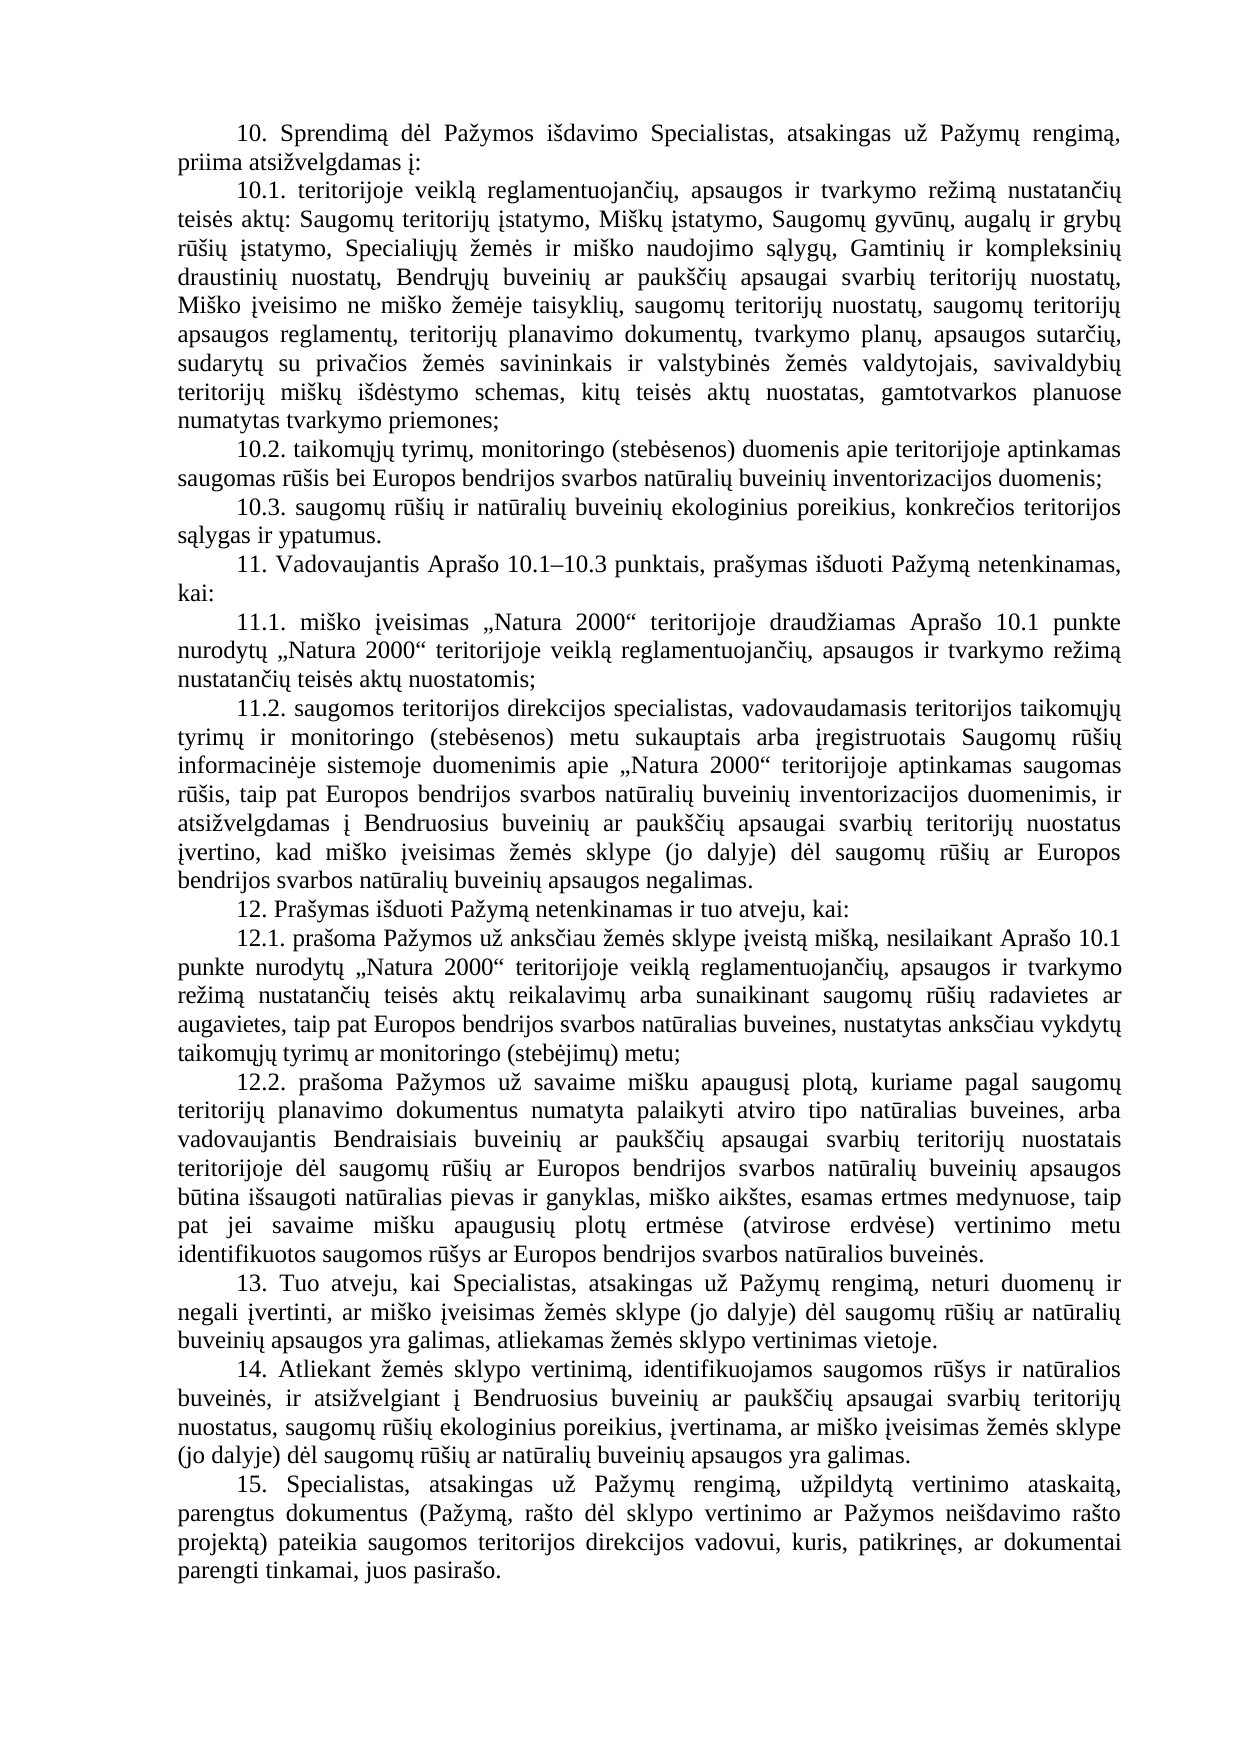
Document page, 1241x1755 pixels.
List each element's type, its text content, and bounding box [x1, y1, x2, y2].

text 12. Prašymas išduoti Pažymą netenkinamas ir tuo atveju, kai: [177, 894, 1122, 923]
text 14. Atliekant žemės sklypo vertinimą, identifikuojamos saugomos rūšys ir natūralios buveinės, ir atsižvelgiant į Bendruosius buveinių ar paukščių apsaugai svarbių teritorijų nuostatus, saugomų rūšių ekologinius poreikius, įvertinama, ar miško įveisimas žemės sklype (jo dalyje) dėl saugomų rūšių ar natūralių buveinių apsaugos yra galimas. [177, 1354, 1122, 1469]
text 10.1. teritorijoje veiklą reglamentuojančių, apsaugos ir tvarkymo režimą nustatančių teisės aktų: Saugomų teritorijų įstatymo, Miškų įstatymo, Saugomų gyvūnų, augalų ir grybų rūšių įstatymo, Specialiųjų žemės ir miško naudojimo sąlygų, Gamtinių ir kompleksinių draustinių nuostatų, Bendrųjų buveinių ar paukščių apsaugai svarbių teritorijų nuostatų, Miško įveisimo ne miško žemėje taisyklių, saugomų teritorijų nuostatų, saugomų teritorijų apsaugos reglamentų, teritorijų planavimo dokumentų, tvarkymo planų, apsaugos sutarčių, sudarytų su privačios žemės savininkais ir valstybinės žemės valdytojais, savivaldybių teritorijų miškų išdėstymo schemas, kitų teisės aktų nuostatas, gamtotvarkos planuose numatytas tvarkymo priemones; [177, 176, 1122, 434]
text 11. Vadovaujantis Aprašo 10.1–10.3 punktais, prašymas išduoti Pažymą netenkinamas, kai: [177, 549, 1122, 607]
text 11.2. saugomos teritorijos direkcijos specialistas, vadovaudamasis teritorijos taikomųjų tyrimų ir monitoringo (stebėsenos) metu sukauptais arba įregistruotais Saugomų rūšių informacinėje sistemoje duomenimis apie „Natura 2000“ teritorijoje aptinkamas saugomas rūšis, taip pat Europos bendrijos svarbos natūralių buveinių inventorizacijos duomenimis, ir atsižvelgdamas į Bendruosius buveinių ar paukščių apsaugai svarbių teritorijų nuostatus įvertino, kad miško įveisimas žemės sklype (jo dalyje) dėl saugomų rūšių ar Europos bendrijos svarbos natūralių buveinių apsaugos negalimas. [177, 693, 1122, 894]
text 10.2. taikomųjų tyrimų, monitoringo (stebėsenos) duomenis apie teritorijoje aptinkamas saugomas rūšis bei Europos bendrijos svarbos natūralių buveinių inventorizacijos duomenis; [177, 434, 1122, 492]
text 10. Sprendimą dėl Pažymos išdavimo Specialistas, atsakingas už Pažymų rengimą, priima atsižvelgdamas į: [177, 118, 1122, 176]
text 11.1. miško įveisimas „Natura 2000“ teritorijoje draudžiamas Aprašo 10.1 punkte nurodytų „Natura 2000“ teritorijoje veiklą reglamentuojančių, apsaugos ir tvarkymo režimą nustatančių teisės aktų nuostatomis; [177, 607, 1122, 693]
text 13. Tuo atveju, kai specialistas, atsakingas už Pažymų rengimą, neturi duomenų ir negali įvertinti, ar miško įveisimas žemės sklype (jo dalyje) dėl saugomų rūšių ar natūralių buveinių apsaugos yra galimas, atliekamas žemės sklypo vertinimas vietoje. [177, 1268, 1122, 1354]
text 15. Specialistas, atsakingas už Pažymų rengimą, užpildytą vertinimo ataskaitą, parengtus dokumentus (Pažymą, rašto dėl sklypo vertinimo ar Pažymos neišdavimo rašto projektą) pateikia saugomos teritorijos direkcijos vadovui, kuris, patikrinęs, ar dokumentai parengti tinkamai, juos pasirašo. [177, 1469, 1122, 1584]
text 12.2. prašoma Pažymos už savaime mišku apaugusį plotą, kuriame pagal saugomų teritorijų planavimo dokumentus numatyta palaikyti atviro tipo natūralias buveines, arba vadovaujantis Bendraisiais buveinių ar paukščių apsaugai svarbių teritorijų nuostatais teritorijoje dėl saugomų rūšių ar Europos bendrijos svarbos natūralių buveinių apsaugos būtina išsaugoti natūralias pievas ir ganyklas, miško aikštes, esamas ertmes medynuose, taip pat jei savaime mišku apaugusių plotų ertmėse (atvirose erdvėse) vertinimo metu identifikuotos saugomos rūšys ar Europos bendrijos svarbos natūralios buveinės. [177, 1067, 1122, 1268]
text 12.1. prašoma Pažymos už anksčiau žemės sklype įveistą mišką, nesilaikant Aprašo 10.1 punkte nurodytų „Natura 2000“ teritorijoje veiklą reglamentuojančių, apsaugos ir tvarkymo režimą nustatančių teisės aktų reikalavimų arba sunaikinant saugomų rūšių radavietes ar augavietes, taip pat Europos bendrijos svarbos natūralias buveines, nustatytas anksčiau vykdytų taikomųjų tyrimų ar monitoringo (stebėjimų) metu; [177, 923, 1122, 1067]
text 10.3. saugomų rūšių ir natūralių buveinių ekologinius poreikius, konkrečios teritorijos sąlygas ir ypatumus. [177, 492, 1122, 549]
